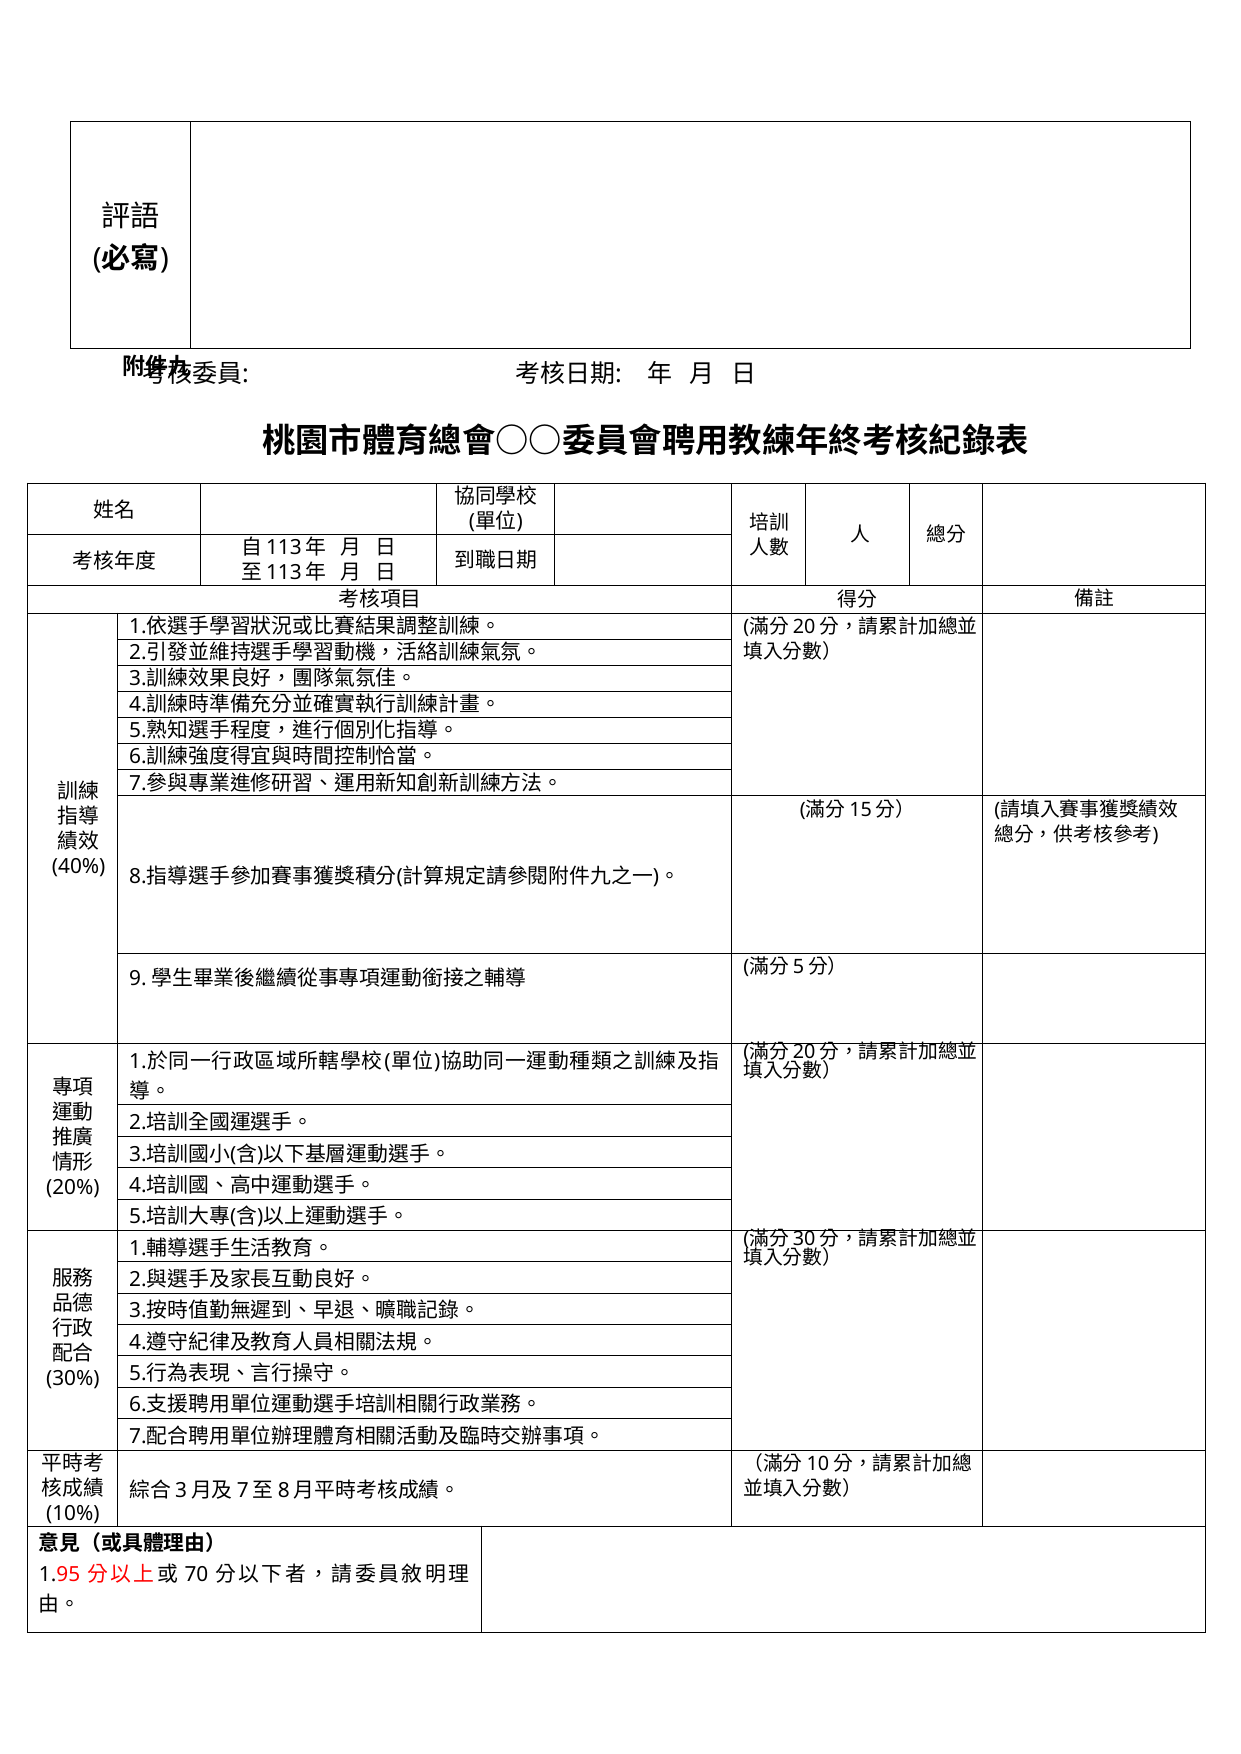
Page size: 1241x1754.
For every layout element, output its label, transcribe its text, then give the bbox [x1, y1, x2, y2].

table_cell [983, 665, 1205, 691]
table_header 總分 [910, 484, 982, 585]
table_cell 5.行為表現、言行操守。 [118, 1356, 731, 1387]
table_cell (滿分15分） [732, 796, 982, 953]
table_cell 2.引發並維持選手學習動機，活絡訓練氣氛。 [118, 640, 731, 665]
table_cell 備註 [983, 586, 1205, 613]
table_cell 自113年 月 日 至113年 月 日 [201, 535, 436, 585]
table_cell [983, 1451, 1205, 1526]
table_cell 9. 學生畢業後繼續從事專項運動銜接之輔導 [118, 954, 731, 1043]
table_cell [191, 122, 1190, 348]
table_cell (滿分30分，請累計加總並填入分數） [732, 1231, 982, 1449]
table_cell 4.訓練時準備充分並確實執行訓練計畫。 [118, 692, 731, 717]
text 桃園市體育總會○○委員會聘用教練年終考核紀錄表 [192, 394, 1098, 483]
table_cell [482, 1527, 1205, 1632]
table_cell 2.與選手及家長互動良好。 [118, 1262, 731, 1292]
table_cell 訓練 指導 績效 (40%) [28, 614, 117, 1043]
table_cell 5.培訓大專(含)以上運動選手。 [118, 1200, 731, 1230]
table_header 姓名 [28, 484, 200, 534]
table_cell 專項 運動 推廣 情形(20%) [28, 1044, 117, 1230]
table_cell 3.訓練效果良好，團隊氣氛佳。 [118, 666, 731, 691]
table_cell 4.遵守紀律及教育人員相關法規。 [118, 1325, 731, 1355]
table_cell 得分 [732, 586, 982, 613]
table_cell 3.按時值勤無遲到、早退、曠職記錄。 [118, 1294, 731, 1324]
table_header 協同學校 (單位) [437, 484, 554, 534]
text 附件九 [122, 349, 214, 381]
table_cell 考核項目 [28, 586, 731, 613]
table_cell 3.培訓國小(含)以下基層運動選手。 [118, 1137, 731, 1167]
table_cell 意見（或具體理由） 1.95分以上或70分以下者，請委員敘明理由。 [28, 1527, 481, 1632]
table_cell 2.培訓全國運選手。 [118, 1105, 731, 1136]
table_cell [983, 691, 1205, 717]
table_cell 1.於同一行政區域所轄學校(單位)協助同一運動種類之訓練及指導。 [118, 1044, 731, 1104]
table_cell [555, 535, 731, 585]
table_cell 6.支援聘用單位運動選手培訓相關行政業務。 [118, 1388, 731, 1418]
table_cell [983, 743, 1205, 769]
table_cell (請填入賽事獲獎績效總分，供考核參考) [983, 796, 1205, 953]
table_header [555, 484, 731, 534]
table_cell 7.參與專業進修研習、運用新知創新訓練方法。 [118, 770, 731, 795]
table_cell 4.培訓國、高中運動選手。 [118, 1168, 731, 1198]
table_cell 考核年度 [28, 535, 200, 585]
table_cell [983, 639, 1205, 665]
table_cell [983, 1044, 1205, 1230]
table_cell [983, 769, 1205, 795]
table_cell （滿分10分，請累計加總並填入分數） [732, 1451, 982, 1526]
table_cell 平時考核成績(10%) [28, 1451, 117, 1526]
table_cell (滿分5分） [732, 954, 982, 1043]
table_cell (滿分20分，請累計加總並填入分數） [732, 614, 982, 795]
table_header [201, 484, 436, 534]
table_cell 8.指導選手參加賽事獲獎積分(計算規定請參閱附件九之一)。 [118, 796, 731, 953]
table_cell 服務 品德 行政 配合 (30%) [28, 1231, 117, 1449]
table_cell 6.訓練強度得宜與時間控制恰當。 [118, 744, 731, 769]
table_cell [983, 954, 1205, 1043]
table_cell 綜合3月及7至8月平時考核成績。 [118, 1451, 731, 1526]
table_cell 評語 (必寫) [71, 122, 190, 348]
table_cell 7.配合聘用單位辦理體育相關活動及臨時交辦事項。 [118, 1419, 731, 1449]
text 考核委員: 考核日期: 年 月 日 [231, 349, 1098, 394]
table_cell [983, 614, 1205, 639]
table_header [983, 484, 1205, 585]
table_cell 1.依選手學習狀況或比賽結果調整訓練。 [118, 614, 731, 639]
table_cell 5.熟知選手程度，進行個別化指導。 [118, 718, 731, 743]
table_cell 1.輔導選手生活教育。 [118, 1231, 731, 1261]
table_cell [983, 717, 1205, 743]
table_cell 到職日期 [437, 535, 554, 585]
table_cell [983, 1231, 1205, 1449]
table_header 人 [806, 484, 909, 585]
table_cell (滿分20分，請累計加總並填入分數） [732, 1044, 982, 1230]
table_header 培訓人數 [732, 484, 805, 585]
